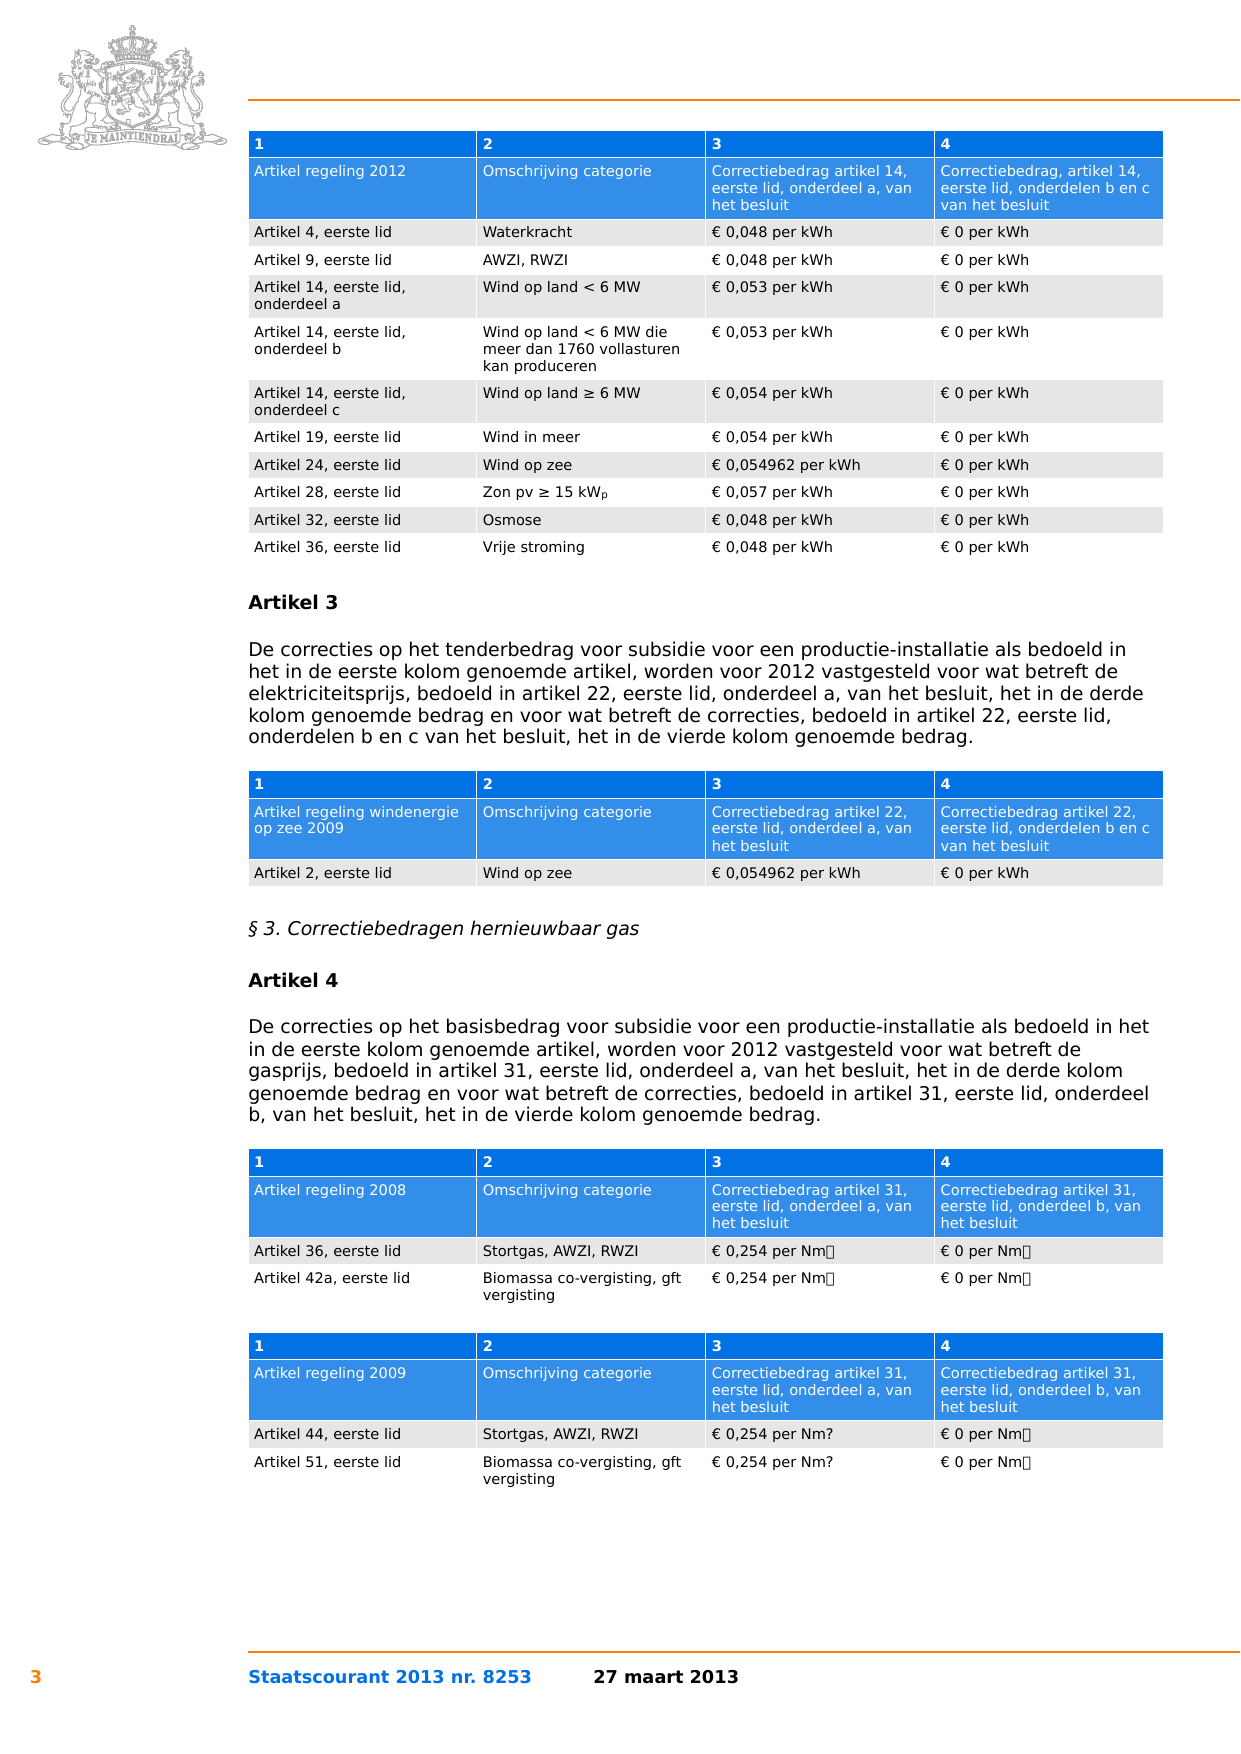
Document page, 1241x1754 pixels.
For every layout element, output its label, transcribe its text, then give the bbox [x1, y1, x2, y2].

table_cell € 0 per kWh [935, 380, 1163, 423]
table_cell Vrije stroming [477, 534, 705, 561]
table_cell Artikel 42a, eerste lid [249, 1265, 476, 1309]
table_cell € 0 per kWh [935, 247, 1163, 273]
table_cell Correctiebedrag artikel 31, eerste lid, onderdeel a, van het besluit [706, 1360, 934, 1420]
table_cell Artikel 51, eerste lid [249, 1449, 476, 1492]
text De correcties op het tenderbedrag voor subsidie voor een productie-installatie als bedoeld in het in de eerste kolom genoemde artikel, worden voor 2012 vastgesteld voor wat betreft de elektriciteitsprijs, bedoeld in artikel 22, eerste lid, onderdeel a, van het besluit, het in de derde kolom genoemde bedrag en voor wat betreft de correcties, bedoeld in artikel 22, eerste lid, onderdelen b en c van het besluit, het in de vierde kolom genoemde bedrag. [248, 638, 1163, 748]
table_cell € 0,254 per Nm? [706, 1449, 934, 1492]
table_header 1 [249, 771, 476, 798]
table_cell Artikel 14, eerste lid, onderdeel b [249, 319, 476, 379]
table_cell Wind op land < 6 MW die meer dan 1760 vollasturen kan produceren [477, 319, 705, 379]
table_cell Omschrijving categorie [477, 158, 705, 219]
table_cell € 0,054962 per kWh [706, 452, 934, 478]
table_header 4 [935, 1149, 1163, 1176]
table_header 2 [477, 1149, 705, 1176]
table_cell € 0,048 per kWh [706, 220, 934, 246]
picture [38, 25, 227, 150]
table_header 3 [706, 131, 934, 157]
table_cell Artikel 14, eerste lid, onderdeel c [249, 380, 476, 423]
table_cell Artikel 19, eerste lid [249, 425, 476, 451]
table_cell € 0 per kWh [935, 319, 1163, 379]
table_cell Artikel 36, eerste lid [249, 1238, 476, 1264]
table_cell € 0,254 per Nm [706, 1238, 934, 1264]
table_cell Artikel 28, eerste lid [249, 479, 476, 506]
table_cell Wind op land ≥ 6 MW [477, 380, 705, 423]
table_cell Artikel 36, eerste lid [249, 534, 476, 561]
table_cell Artikel 32, eerste lid [249, 507, 476, 533]
table_header 2 [477, 131, 705, 157]
table_cell Wind op land < 6 MW [477, 275, 705, 318]
table_header 4 [935, 131, 1163, 157]
subtitle Artikel 4 [248, 969, 1163, 991]
table_cell Biomassa co-vergisting, gft vergisting [477, 1449, 705, 1492]
table_header 4 [935, 1333, 1163, 1359]
table_header 3 [706, 1333, 934, 1359]
table_header 1 [249, 1333, 476, 1359]
table_cell € 0 per kWh [935, 220, 1163, 246]
table_cell Artikel 24, eerste lid [249, 452, 476, 478]
table_cell Omschrijving categorie [477, 1360, 705, 1420]
table_cell Artikel 9, eerste lid [249, 247, 476, 273]
table_cell Omschrijving categorie [477, 1177, 705, 1237]
subtitle § 3. Correctiebedragen hernieuwbaar gas [248, 917, 1163, 939]
table_cell Artikel regeling windenergie op zee 2009 [249, 799, 476, 859]
table_cell € 0 per kWh [935, 452, 1163, 478]
table_cell € 0,054 per kWh [706, 425, 934, 451]
table_cell Waterkracht [477, 220, 705, 246]
table_cell € 0 per kWh [935, 860, 1163, 886]
table_cell Omschrijving categorie [477, 799, 705, 859]
table_cell Correctiebedrag, artikel 14, eerste lid, onderdelen b en c van het besluit [935, 158, 1163, 219]
table_cell Wind in meer [477, 425, 705, 451]
table_cell € 0 per Nm [935, 1238, 1163, 1264]
table_cell Artikel regeling 2012 [249, 158, 476, 219]
table_cell Wind op zee [477, 860, 705, 886]
table_header 3 [706, 1149, 934, 1176]
table_cell € 0 per kWh [935, 425, 1163, 451]
table_cell Zon pv ≥ 15 kWp [477, 479, 705, 506]
table_cell € 0 per kWh [935, 534, 1163, 561]
table_cell € 0 per Nm [935, 1449, 1163, 1492]
table_cell Stortgas, AWZI, RWZI [477, 1238, 705, 1264]
table_cell € 0,054962 per kWh [706, 860, 934, 886]
table_header 2 [477, 1333, 705, 1359]
table_cell AWZI, RWZI [477, 247, 705, 273]
table_cell € 0,048 per kWh [706, 534, 934, 561]
table_cell € 0 per kWh [935, 507, 1163, 533]
table_cell € 0,057 per kWh [706, 479, 934, 506]
table_cell € 0,254 per Nm [706, 1265, 934, 1309]
subtitle Artikel 3 [248, 592, 1163, 613]
table_cell € 0,054 per kWh [706, 380, 934, 423]
table_cell Osmose [477, 507, 705, 533]
table_cell Correctiebedrag artikel 22, eerste lid, onderdeel a, van het besluit [706, 799, 934, 859]
table_cell Correctiebedrag artikel 31, eerste lid, onderdeel b, van het besluit [935, 1360, 1163, 1420]
table_cell € 0 per kWh [935, 479, 1163, 506]
table_header 1 [249, 131, 476, 157]
table_cell Wind op zee [477, 452, 705, 478]
table_cell Artikel regeling 2009 [249, 1360, 476, 1420]
table_cell Correctiebedrag artikel 31, eerste lid, onderdeel b, van het besluit [935, 1177, 1163, 1237]
table_cell Artikel 14, eerste lid, onderdeel a [249, 275, 476, 318]
table_cell € 0,254 per Nm? [706, 1421, 934, 1448]
table_cell € 0,048 per kWh [706, 507, 934, 533]
table_cell Artikel 44, eerste lid [249, 1421, 476, 1448]
table_cell Biomassa co-vergisting, gft vergisting [477, 1265, 705, 1309]
table_cell € 0,048 per kWh [706, 247, 934, 273]
table_cell € 0,053 per kWh [706, 275, 934, 318]
table_cell € 0,053 per kWh [706, 319, 934, 379]
text De correcties op het basisbedrag voor subsidie voor een productie-installatie als bedoeld in het in de eerste kolom genoemde artikel, worden voor 2012 vastgesteld voor wat betreft de gasprijs, bedoeld in artikel 31, eerste lid, onderdeel a, van het besluit, het in de derde kolom genoemde bedrag en voor wat betreft de correcties, bedoeld in artikel 31, eerste lid, onderdeel b, van het besluit, het in de vierde kolom genoemde bedrag. [248, 1016, 1163, 1126]
table_cell Correctiebedrag artikel 31, eerste lid, onderdeel a, van het besluit [706, 1177, 934, 1237]
table_header 2 [477, 771, 705, 798]
table_cell Artikel 4, eerste lid [249, 220, 476, 246]
table_header 1 [249, 1149, 476, 1176]
table_cell Correctiebedrag artikel 14, eerste lid, onderdeel a, van het besluit [706, 158, 934, 219]
table_cell Artikel 2, eerste lid [249, 860, 476, 886]
table_cell Correctiebedrag artikel 22, eerste lid, onderdelen b en c van het besluit [935, 799, 1163, 859]
table_cell Stortgas, AWZI, RWZI [477, 1421, 705, 1448]
table_cell Artikel regeling 2008 [249, 1177, 476, 1237]
table_header 4 [935, 771, 1163, 798]
table_cell € 0 per Nm [935, 1421, 1163, 1448]
table_cell € 0 per Nm [935, 1265, 1163, 1309]
table_cell € 0 per kWh [935, 275, 1163, 318]
table_header 3 [706, 771, 934, 798]
